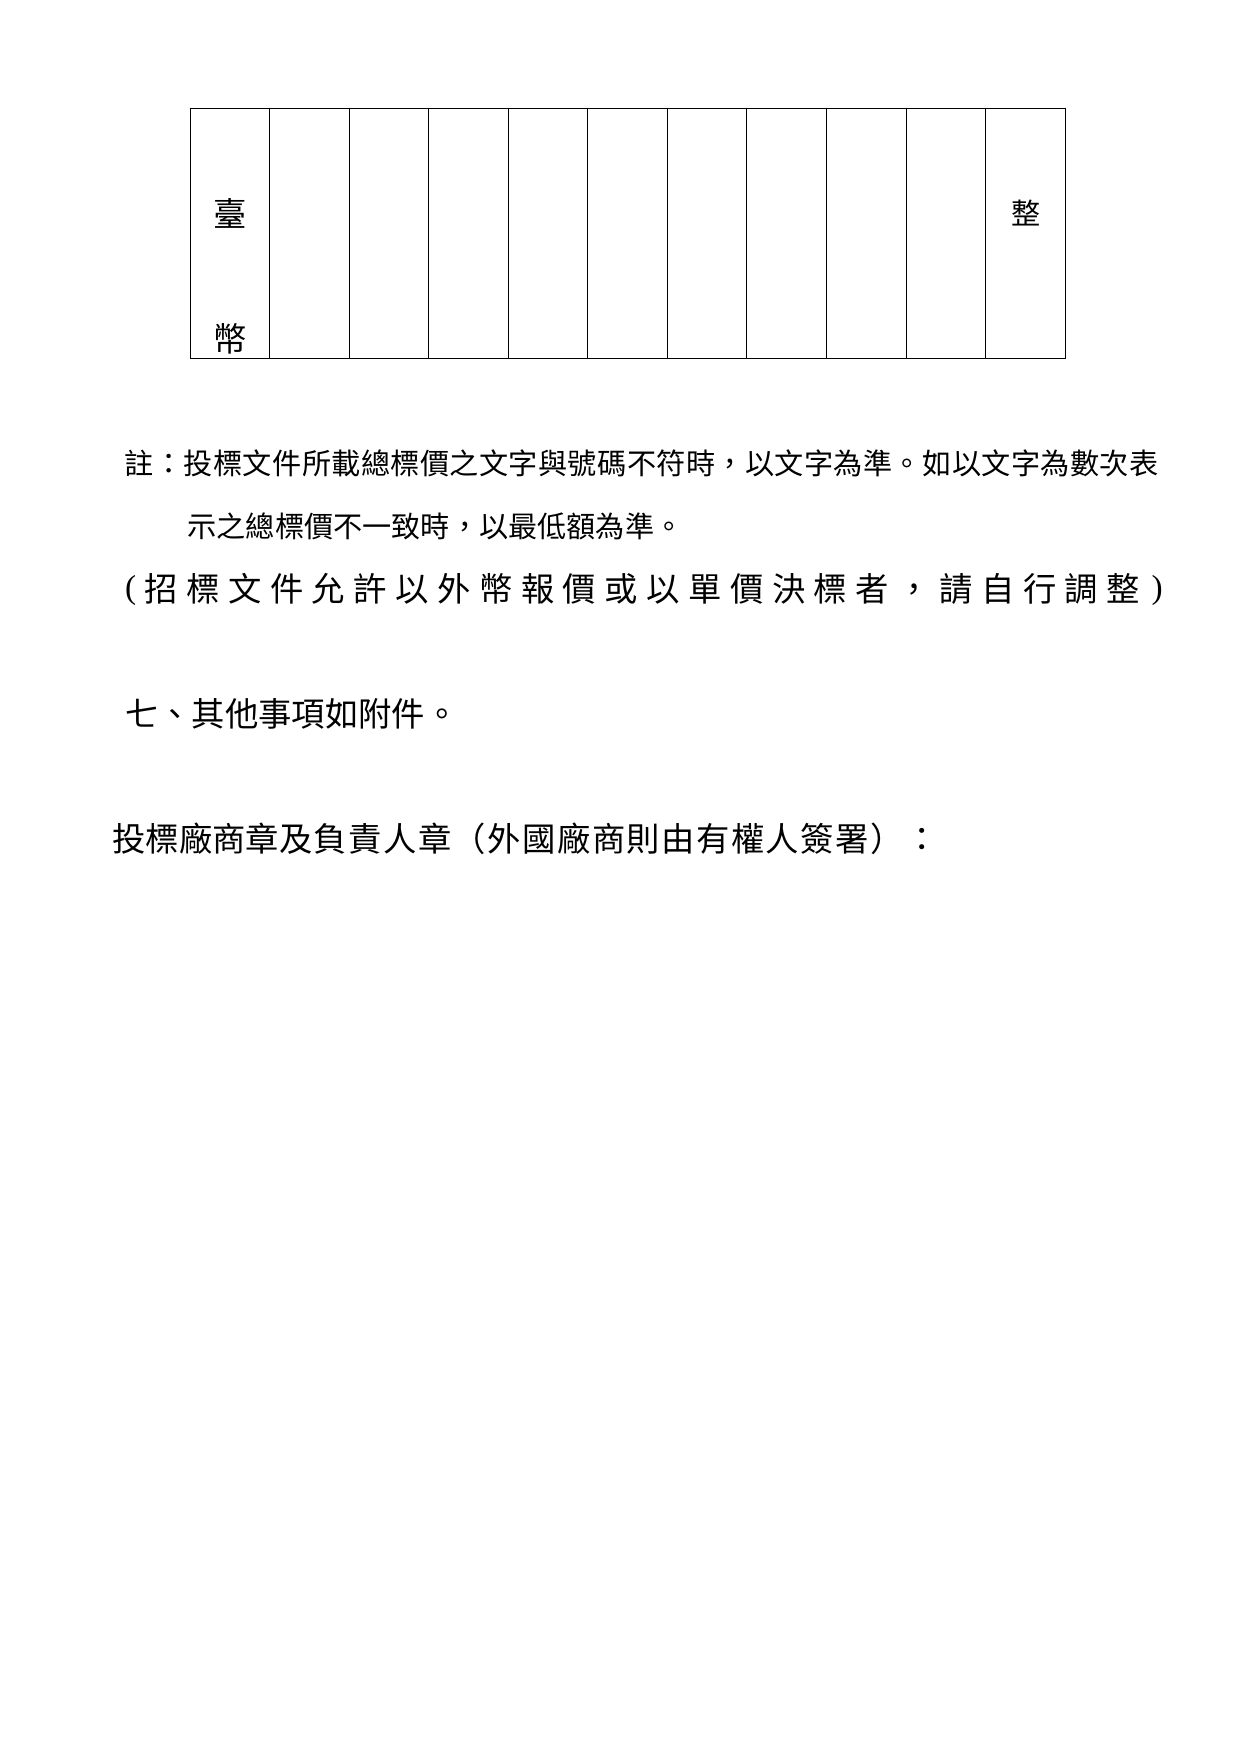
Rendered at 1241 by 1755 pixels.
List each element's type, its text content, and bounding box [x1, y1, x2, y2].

text 註：投標文件所載總標價之文字與號碼不符時，以文字為準。如以文字為數次表示之總標價不一致時，以最低額為準。 [124, 420, 1162, 545]
table_cell [509, 109, 587, 358]
text 投標廠商章及負責人章（外國廠商則由有權人簽署）： [112, 795, 1162, 858]
table_cell [429, 109, 508, 358]
table_cell [350, 109, 428, 358]
table_cell [827, 109, 906, 358]
text (招標文件允許以外幣報價或以單價決標者，請自行調整) 七、其他事項如附件。 [125, 545, 1162, 733]
table_cell [668, 109, 746, 358]
table_cell [907, 109, 985, 358]
table_header 臺 幣 [191, 109, 269, 358]
table_header 整 [986, 109, 1065, 358]
table_cell [270, 109, 349, 358]
table_cell [588, 109, 667, 358]
table_cell [747, 109, 826, 358]
